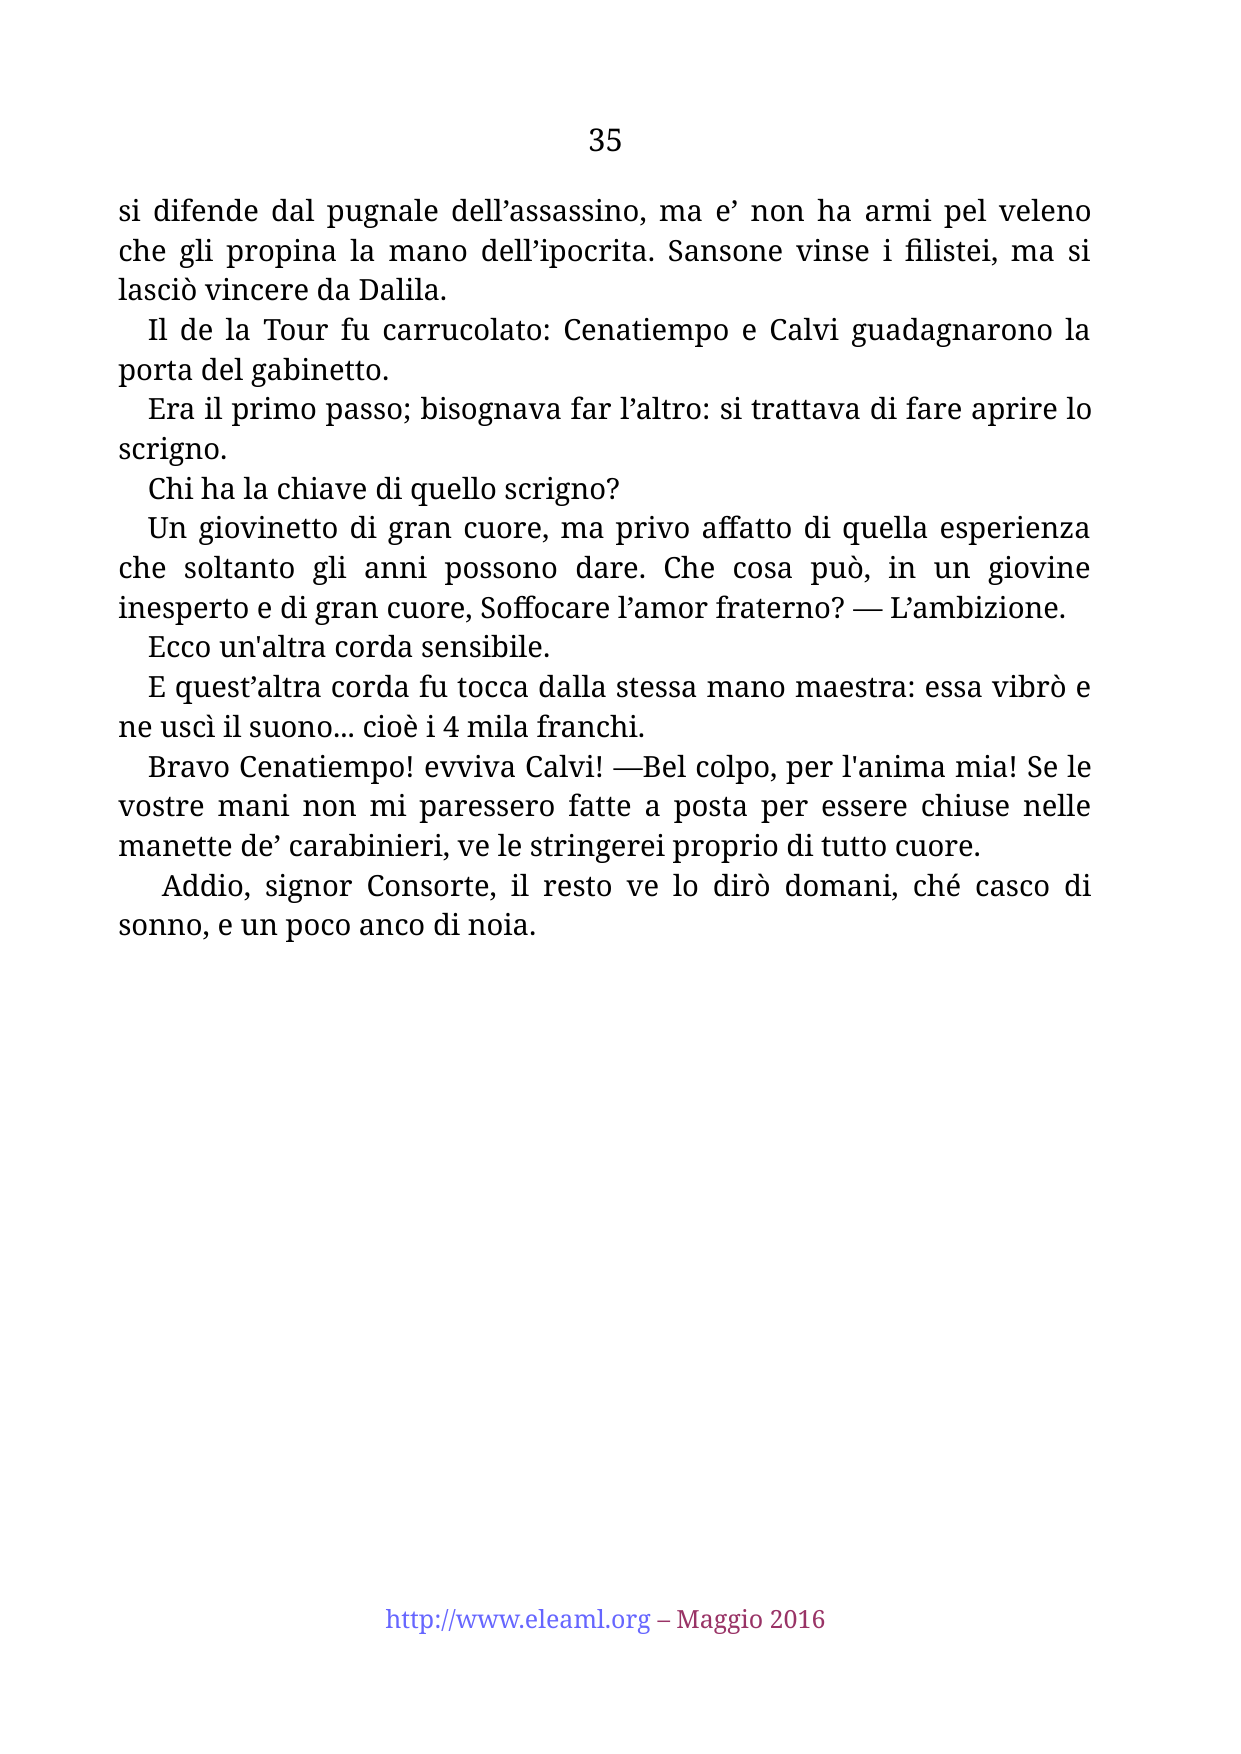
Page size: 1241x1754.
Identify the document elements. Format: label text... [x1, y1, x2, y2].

text Addio, signor Consorte, il resto ve lo dirò domani, ché casco di sonno, e un poco anco di noia. [118, 865, 1093, 944]
text si difende dal pugnale dell’assassino, ma e’ non ha armi pel veleno che gli propina la mano dell’ipocrita. Sansone vinse i filistei, ma si lasciò vincere da Dalila. [118, 190, 1093, 309]
text Un giovinetto di gran cuore, ma privo affatto di quella esperienza che soltanto gli anni possono dare. Che cosa può, in un giovine inesperto e di gran cuore, Soffocare l’amor fraterno? — L’ambizione. [118, 508, 1093, 627]
text Chi ha la chiave di quello scrigno? [118, 468, 1093, 508]
text E quest’altra corda fu tocca dalla stessa mano maestra: essa vibrò e ne uscì il suono... cioè i 4 mila franchi. [118, 666, 1093, 746]
text Bravo Cenatiempo! evviva Calvi! —Bel colpo, per l'anima mia! Se le vostre mani non mi paressero fatte a posta per essere chiuse nelle manette de’ carabinieri, ve le stringerei proprio di tutto cuore. [118, 746, 1093, 865]
text Ecco un'altra corda sensibile. [118, 627, 1093, 666]
text Il de la Tour fu carrucolato: Cenatiempo e Calvi guadagnarono la porta del gabinetto. [118, 309, 1093, 389]
text Era il primo passo; bisognava far l’altro: si trattava di fare aprire lo scrigno. [118, 389, 1093, 468]
